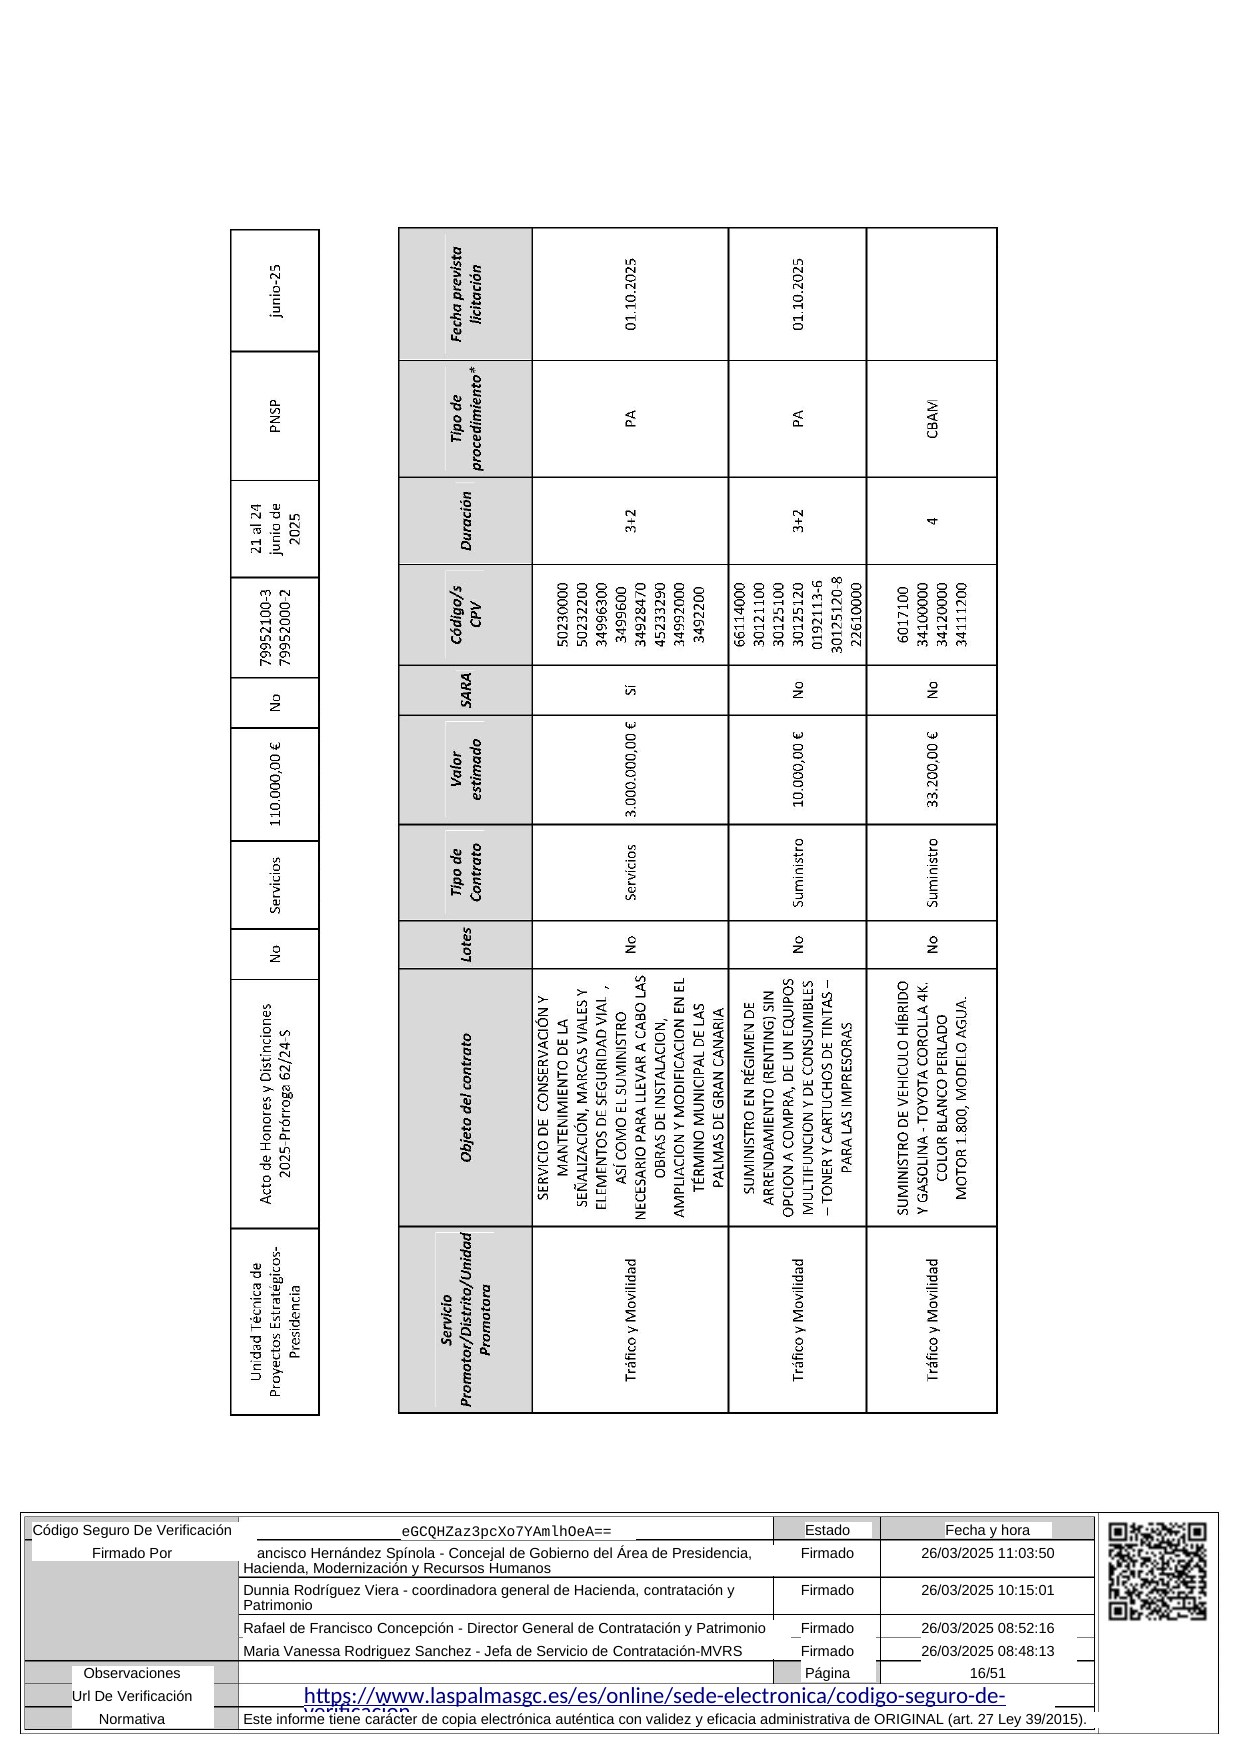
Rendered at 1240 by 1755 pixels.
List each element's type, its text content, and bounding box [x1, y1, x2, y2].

text Firmado [801, 1583, 876, 1599]
text Firmado Por [92, 1545, 257, 1561]
text Maria Vanessa Rodriguez Sanchez - Jefa de Servicio de Contratación-MVRS [243, 1643, 791, 1659]
text Patrimonio [243, 1599, 759, 1613]
text 26/03/2025 08:52:16 [921, 1620, 1077, 1636]
text Estado [805, 1522, 872, 1538]
text Página [805, 1666, 876, 1682]
text Firmado [801, 1545, 876, 1561]
text 26/03/2025 08:48:13 [921, 1643, 1077, 1659]
text Firmado [801, 1620, 876, 1636]
text Normativa [99, 1712, 214, 1728]
text Código Seguro De Verificación [32, 1522, 257, 1538]
text Dunnia Rodríguez Viera - coordinadora general de Hacienda, contratación y [243, 1583, 759, 1599]
text Este informe tiene carácter de copia electrónica auténtica con validez y eficacia administrativa de ORIGINAL (art. 27 Ley 39/2015). [243, 1712, 1113, 1728]
text Francisco Hernández Spínola - Concejal de Gobierno del Área de Presidencia, [257, 1545, 777, 1561]
text https://www.laspalmasgc.es/es/online/sede-electronica/codigo-seguro-de-verificacion [304, 1690, 1055, 1712]
text Rafael de Francisco Concepción - Director General de Contratación y Patrimonio [243, 1620, 791, 1636]
text 16/51 [969, 1666, 1077, 1682]
text 26/03/2025 11:03:50 [921, 1545, 1077, 1561]
text Fecha y hora [945, 1522, 1052, 1538]
text Url De Verificación [72, 1689, 214, 1705]
text eGCQHZaz3pcXo7YAmlhOeA== [401, 1523, 636, 1540]
text Observaciones [83, 1666, 214, 1682]
text Firmado [801, 1643, 876, 1659]
text 26/03/2025 10:15:01 [921, 1583, 1077, 1599]
text Hacienda, Modernización y Recursos Humanos [243, 1561, 777, 1576]
